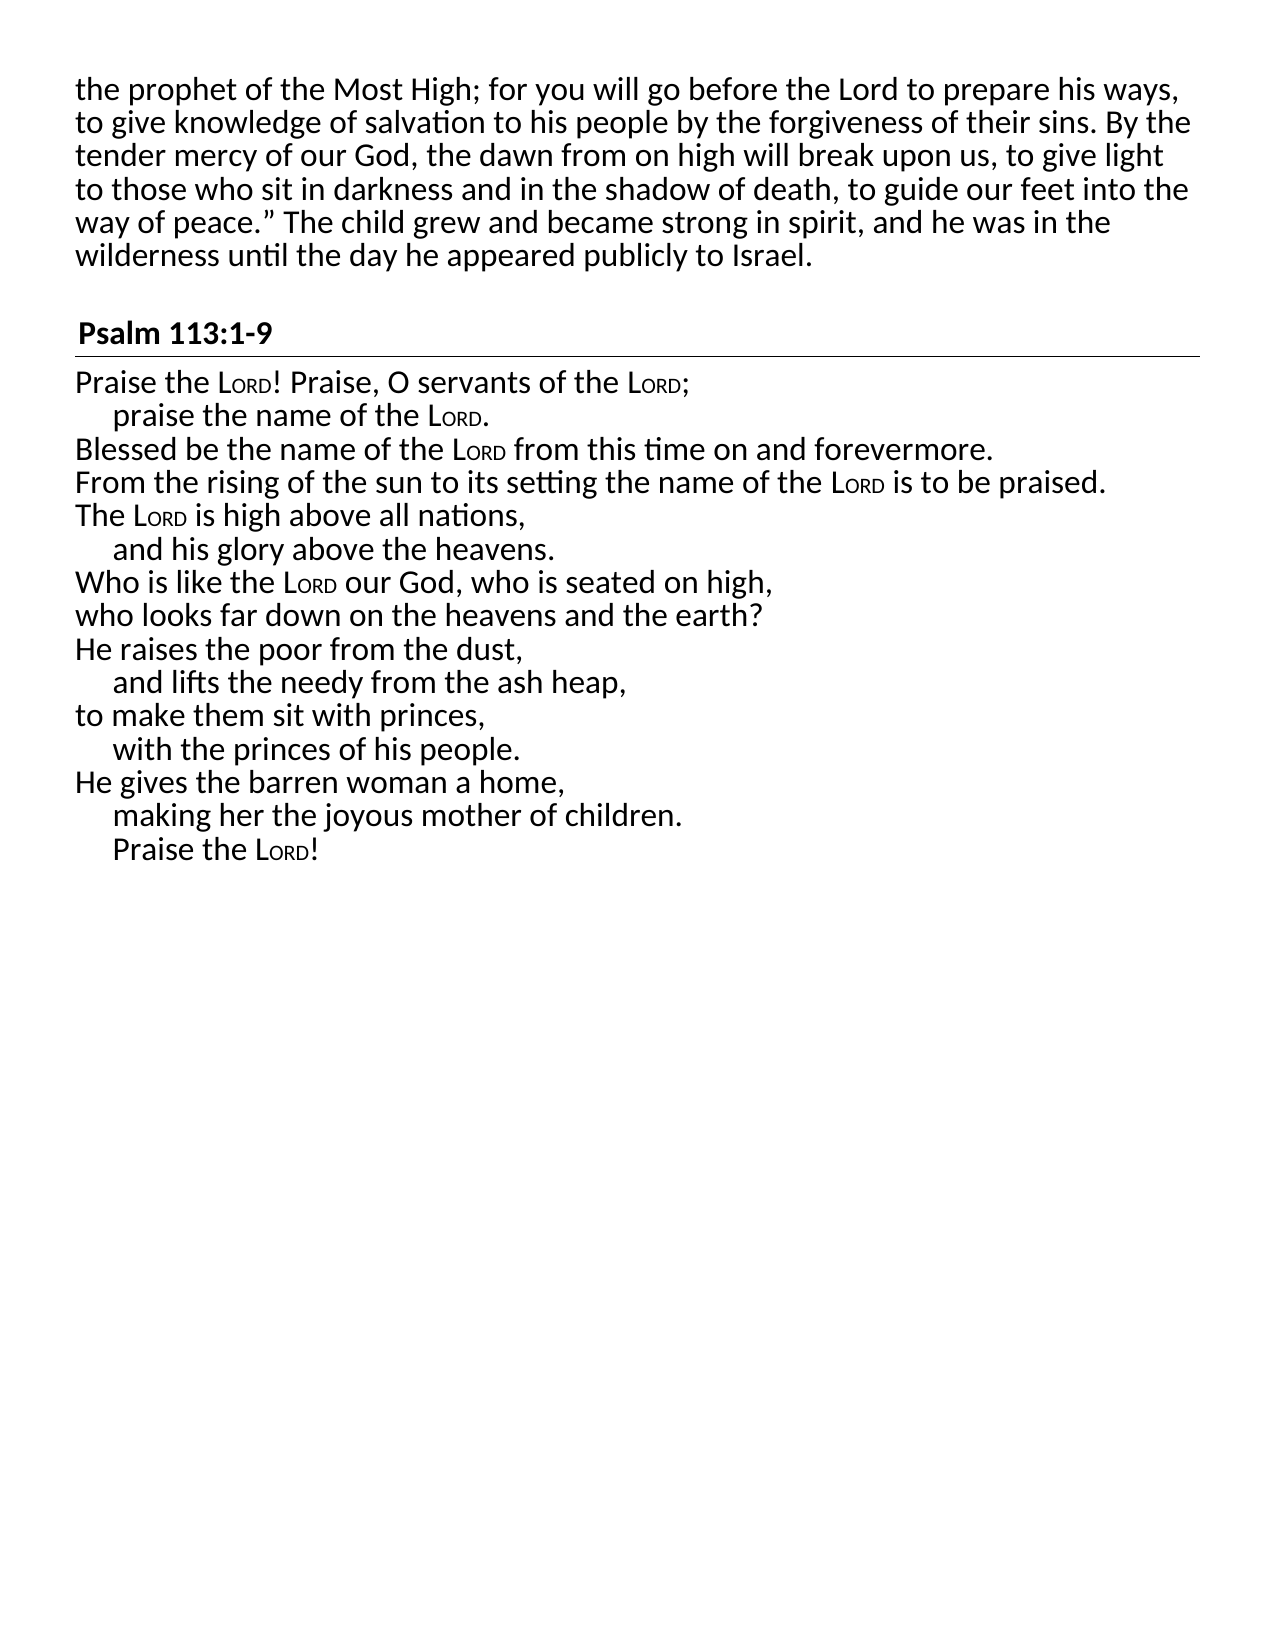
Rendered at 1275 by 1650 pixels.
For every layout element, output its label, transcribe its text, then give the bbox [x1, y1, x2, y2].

text Blessed be the name of the Lord from this time on and forevermore. [75, 435, 1200, 468]
text to make them sit with princes, with the princes of his people. [75, 702, 1200, 768]
text The Lord is high above all nations, and his glory above the heavens. [75, 502, 1200, 568]
text He gives the barren woman a home, making her the joyous mother of children. Praise the Lord! [75, 768, 1200, 868]
text From the rising of the sun to its setting the name of the Lord is to be praised. [75, 468, 1200, 502]
text Praise the Lord! Praise, O servants of the Lord; praise the name of the Lord. [75, 368, 1200, 435]
text He raises the poor from the dust, and lifts the needy from the ash heap, [75, 635, 1200, 702]
subtitle Psalm 113:1-9 [75, 316, 1200, 356]
text Who is like the Lord our God, who is seated on high, [75, 568, 1200, 602]
text who looks far down on the heavens and the earth? [75, 602, 1200, 635]
text the prophet of the Most High; for you will go before the Lord to prepare his ways, to give knowledge of salvation to his people by the forgiveness of their sins. By the tender mercy of our God, the dawn from on high will break upon us, to give light to those who sit in darkness and in the shadow of death, to guide our feet into the way of peace.” The child grew and became strong in spirit, and he was in the wilderness until the day he appeared publicly to Israel. [75, 75, 1200, 275]
